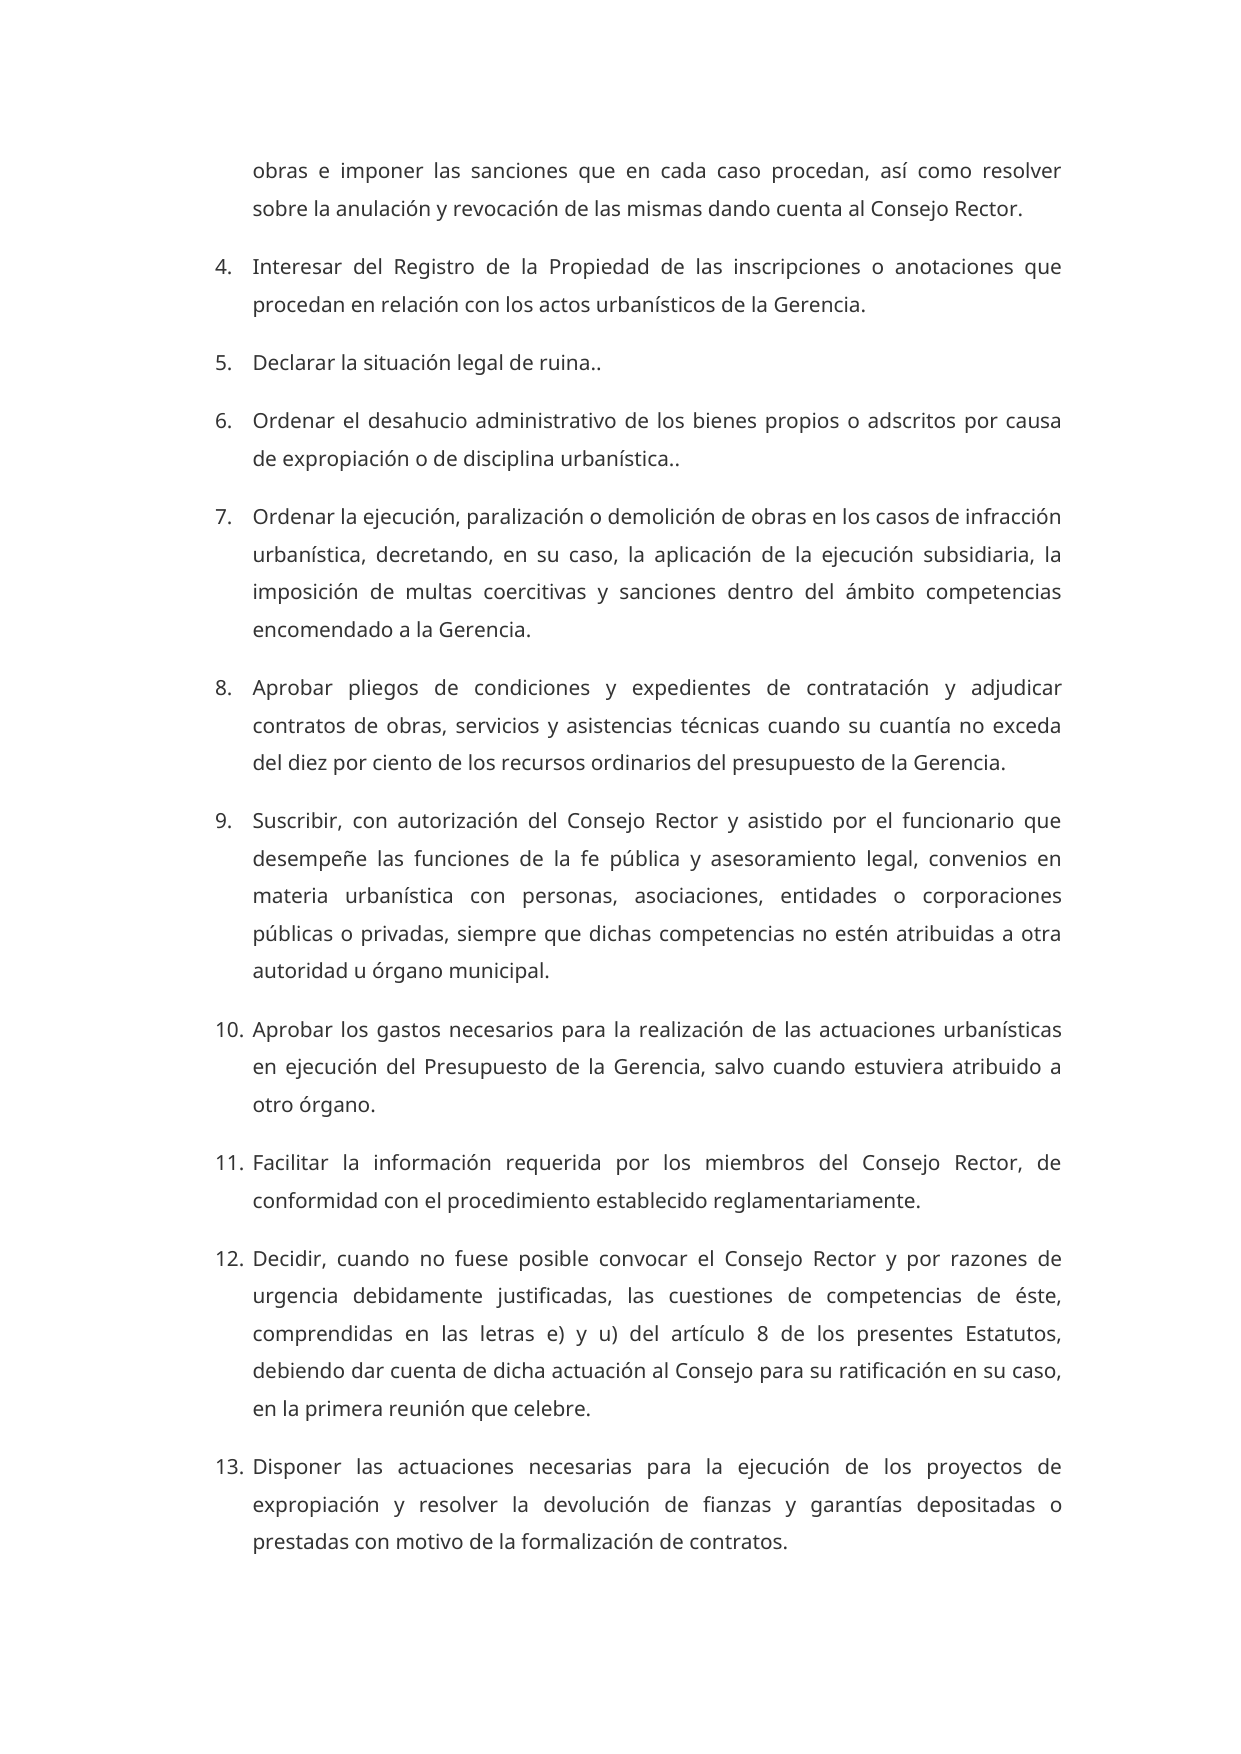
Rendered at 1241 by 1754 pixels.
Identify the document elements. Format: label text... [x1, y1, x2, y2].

list Ordenar el desahucio administrativo de los bienes propios o adscritos por causa de expropiación o de disciplina urbanística.. [215, 398, 1063, 473]
list Interesar del Registro de la Propiedad de las inscripciones o anotaciones que procedan en relación con los actos urbanísticos de la Gerencia. [215, 243, 1063, 318]
list obras e imponer las sanciones que en cada caso procedan, así como resolver sobre la anulación y revocación de las mismas dando cuenta al Consejo Rector. [215, 148, 1063, 223]
list Suscribir, con autorización del Consejo Rector y asistido por el funcionario que desempeñe las funciones de la fe pública y asesoramiento legal, convenios en materia urbanística con personas, asociaciones, entidades o corporaciones públicas o privadas, siempre que dichas competencias no estén atribuidas a otra autoridad u órgano municipal. [215, 798, 1063, 985]
list Disponer las actuaciones necesarias para la ejecución de los proyectos de expropiación y resolver la devolución de fianzas y garantías depositadas o prestadas con motivo de la formalización de contratos. [215, 1443, 1063, 1556]
list Decidir, cuando no fuese posible convocar el Consejo Rector y por razones de urgencia debidamente justificadas, las cuestiones de competencias de éste, comprendidas en las letras e) y u) del artículo 8 de los presentes Estatutos, debiendo dar cuenta de dicha actuación al Consejo para su ratificación en su caso, en la primera reunión que celebre. [215, 1235, 1063, 1423]
list Declarar la situación legal de ruina.. [215, 339, 1063, 377]
list Aprobar pliegos de condiciones y expedientes de contratación y adjudicar contratos de obras, servicios y asistencias técnicas cuando su cuantía no exceda del diez por ciento de los recursos ordinarios del presupuesto de la Gerencia. [215, 664, 1063, 777]
list Ordenar la ejecución, paralización o demolición de obras en los casos de infracción urbanística, decretando, en su caso, la aplicación de la ejecución subsidiaria, la imposición de multas coercitivas y sanciones dentro del ámbito competencias encomendado a la Gerencia. [215, 493, 1063, 643]
list Facilitar la información requerida por los miembros del Consejo Rector, de conformidad con el procedimiento establecido reglamentariamente. [215, 1139, 1063, 1214]
list Aprobar los gastos necesarios para la realización de las actuaciones urbanísticas en ejecución del Presupuesto de la Gerencia, salvo cuando estuviera atribuido a otro órgano. [215, 1006, 1063, 1118]
